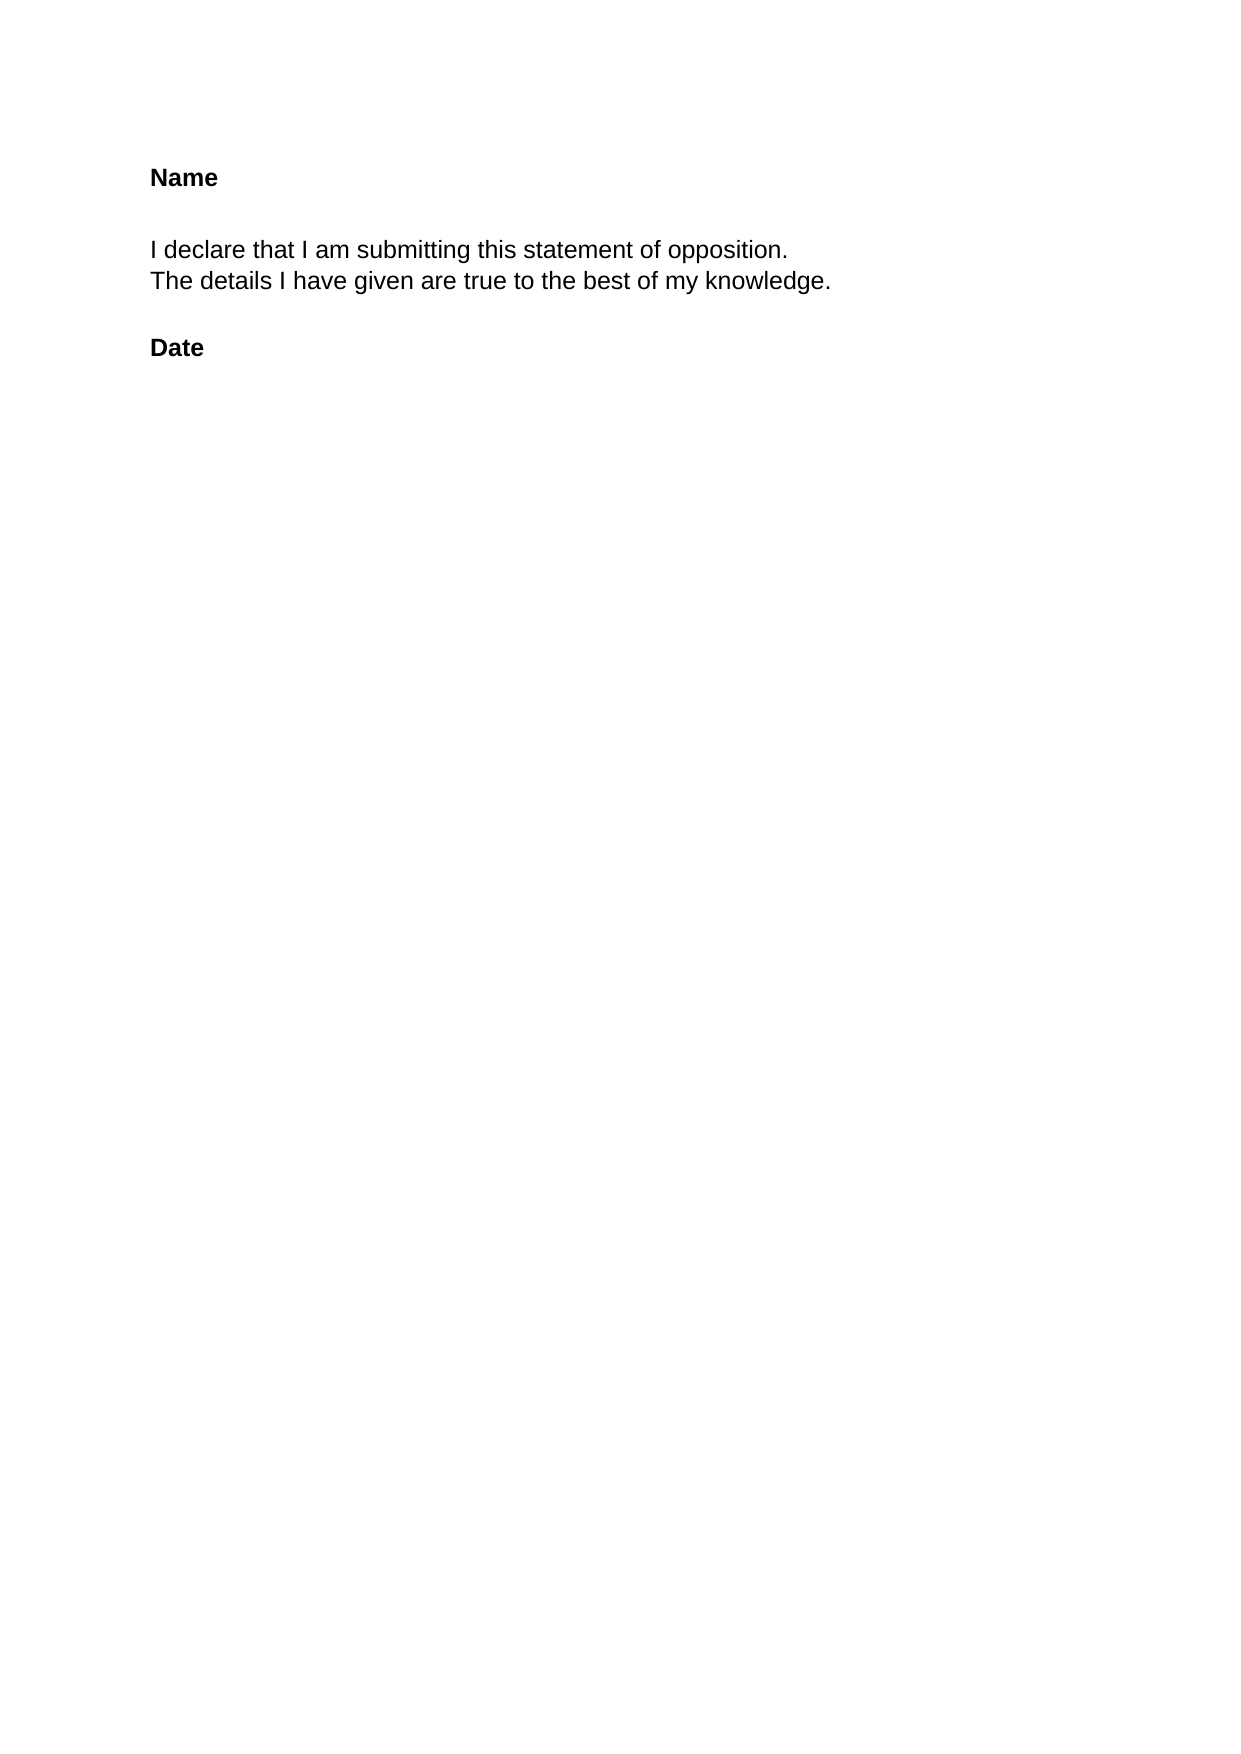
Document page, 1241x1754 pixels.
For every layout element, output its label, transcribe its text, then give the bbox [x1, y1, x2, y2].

subtitle Name [150, 150, 1090, 196]
subtitle Date [150, 333, 1090, 362]
text I declare that I am submitting this statement of opposition. The details I have given are true to the best of my knowledge. [150, 233, 1090, 296]
